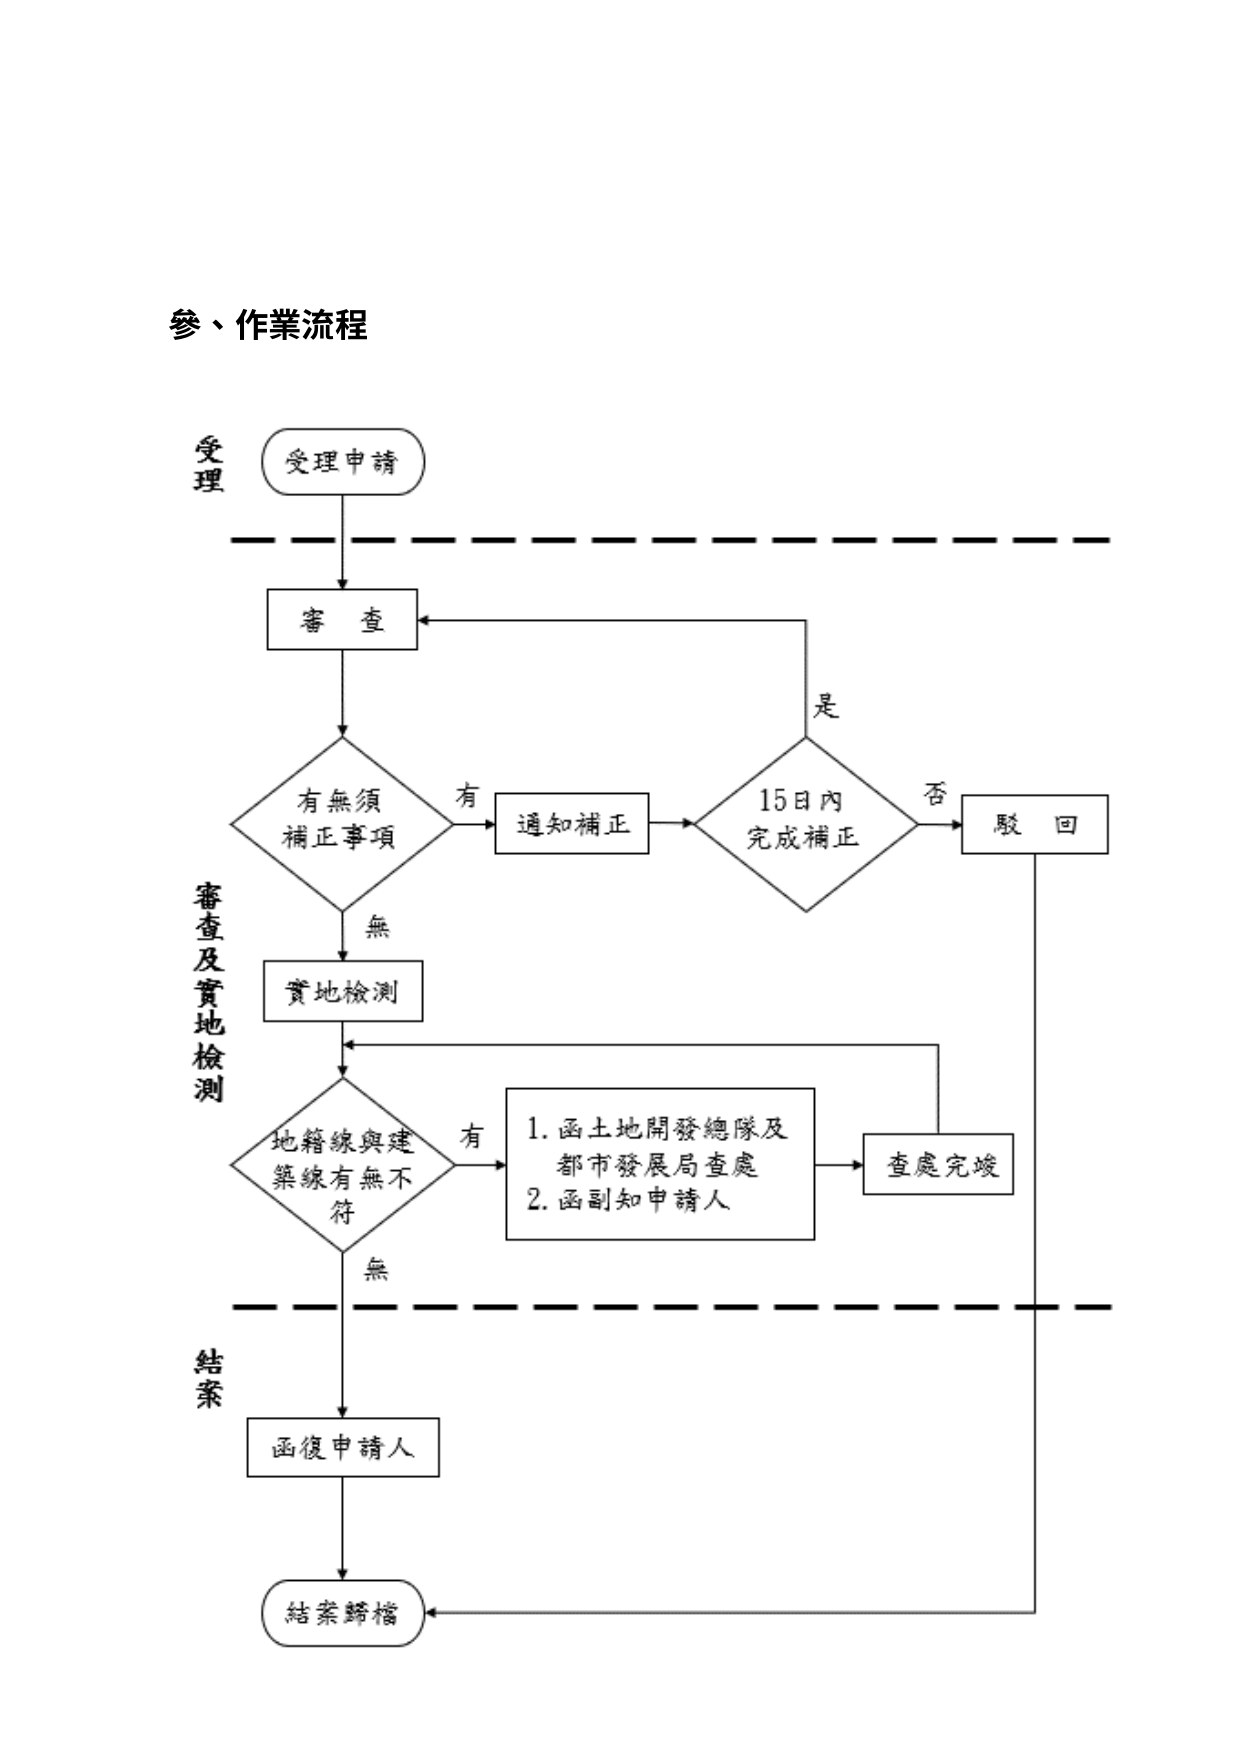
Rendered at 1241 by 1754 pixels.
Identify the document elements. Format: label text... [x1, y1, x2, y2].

text 參、作業流程 [168, 282, 1122, 344]
